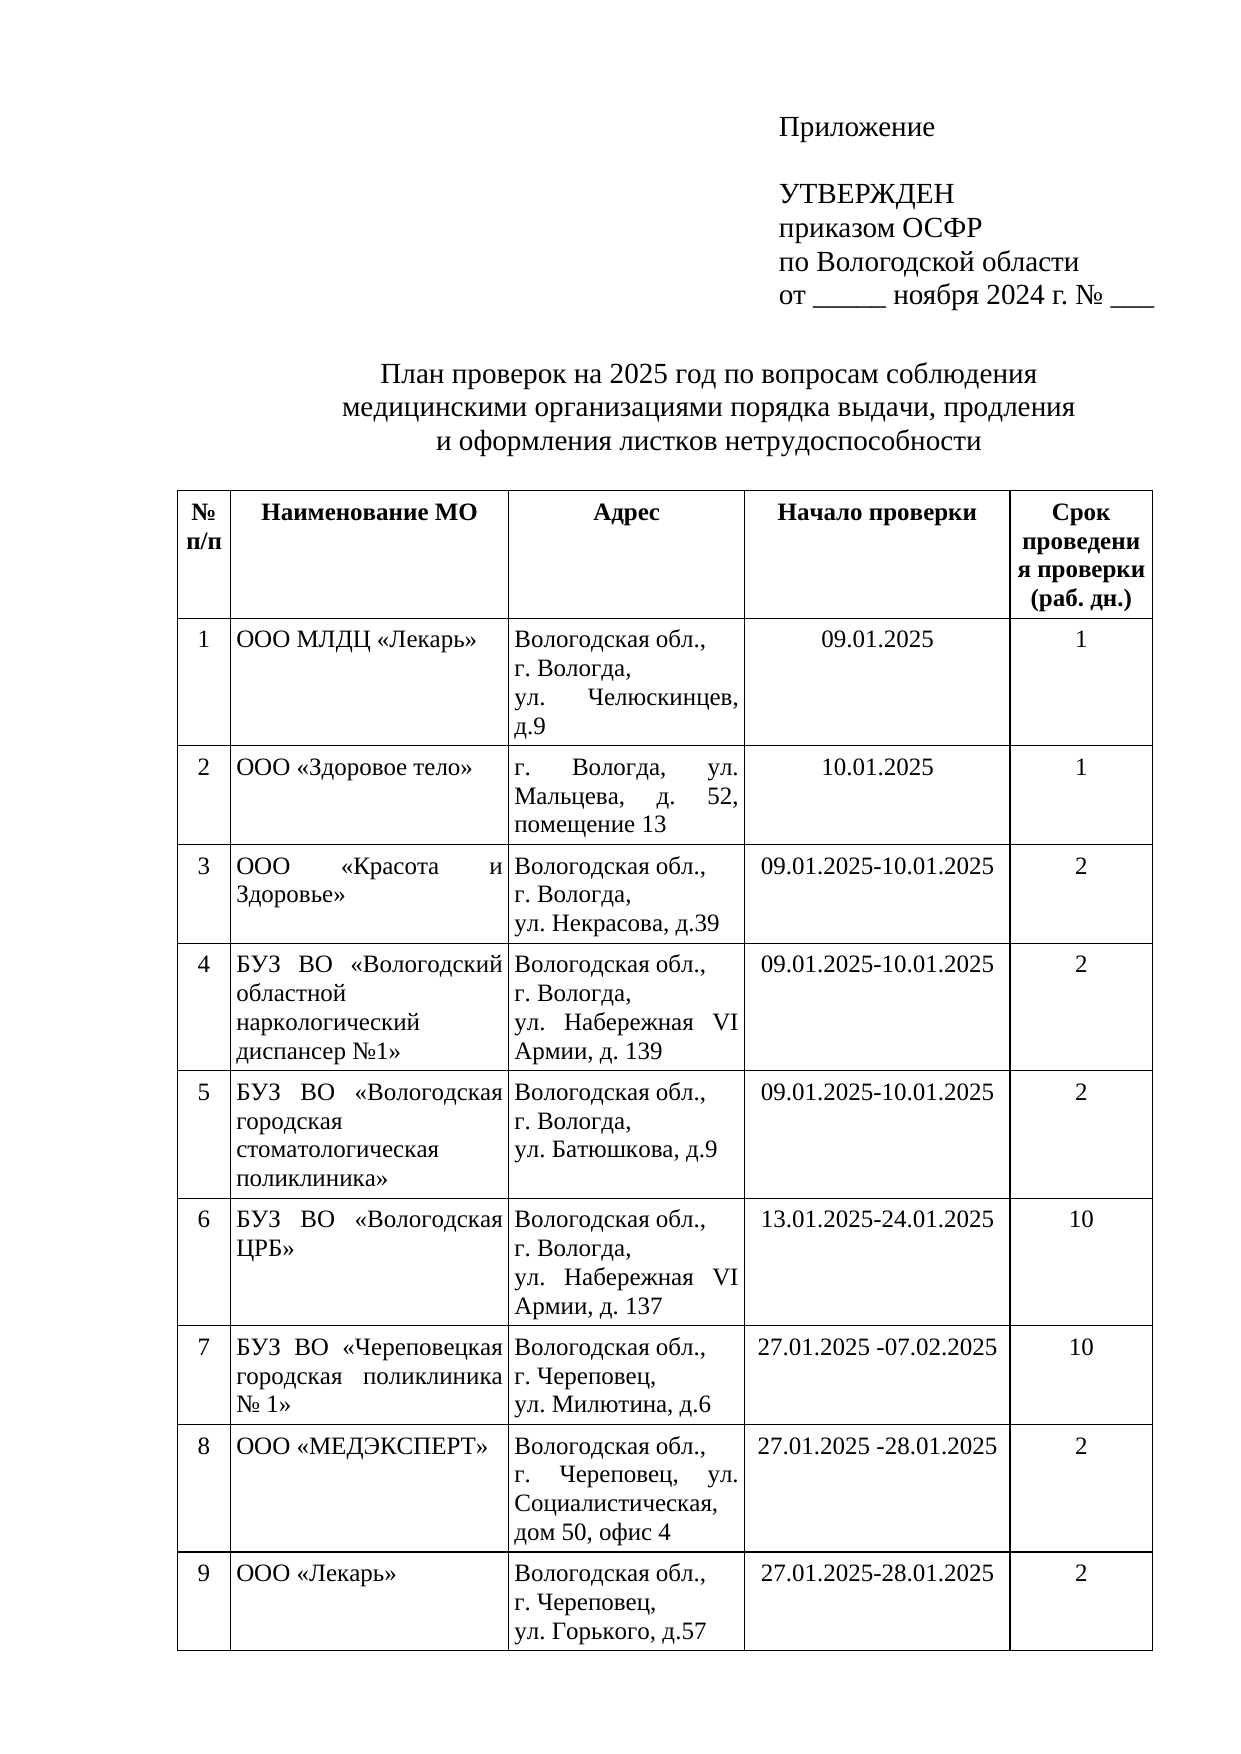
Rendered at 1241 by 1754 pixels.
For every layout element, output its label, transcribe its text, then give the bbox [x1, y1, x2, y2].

table_cell 2 [1011, 944, 1152, 1070]
table_cell Вологодская обл., г. Вологда, ул. Некрасова, д.39 [509, 845, 744, 943]
text План проверок на 2025 год по вопросам соблюдения [177, 356, 1152, 389]
table_cell 27.01.2025 -07.02.2025 [745, 1326, 1009, 1424]
table_header Приложение УТВЕРЖДЕН приказом ОСФР по Вологодской области от _____ ноября 2024 г. № ___ [773, 104, 1226, 322]
table_cell 2 [1011, 1553, 1152, 1650]
table_cell ООО «Лекарь» [231, 1553, 508, 1650]
table_cell Вологодская обл., г. Вологда, ул. Набережная VI Армии, д. 139 [509, 944, 744, 1070]
table_cell 2 [178, 746, 230, 844]
table_cell 27.01.2025 -28.01.2025 [745, 1425, 1009, 1551]
table_cell ООО «Здоровое тело» [231, 746, 508, 844]
table_header Наименование МО [231, 491, 508, 618]
table_cell БУЗ ВО «Вологодская ЦРБ» [231, 1199, 508, 1325]
table_cell 9 [178, 1553, 230, 1650]
table_cell 09.01.2025 [745, 619, 1009, 745]
table_cell 13.01.2025-24.01.2025 [745, 1199, 1009, 1325]
text и оформления листков нетрудоспособности [177, 423, 1152, 457]
table_header Начало проверки [745, 491, 1009, 618]
table_cell 10 [1011, 1326, 1152, 1424]
table_cell Вологодская обл., г. Череповец, ул. Горького, д.57 [509, 1553, 744, 1650]
table_cell 3 [178, 845, 230, 943]
table_cell ООО «Красота и Здоровье» [231, 845, 508, 943]
table_cell 10.01.2025 [745, 746, 1009, 844]
table_cell 8 [178, 1425, 230, 1551]
table_header Адрес [509, 491, 744, 618]
table_cell Вологодская обл., г. Череповец, ул. Социалистическая, дом 50, офис 4 [509, 1425, 744, 1551]
table_cell Вологодская обл., г. Череповец, ул. Милютина, д.6 [509, 1326, 744, 1424]
table_cell БУЗ ВО «Череповецкая городская поликлиника № 1» [231, 1326, 508, 1424]
table_cell 1 [1011, 746, 1152, 844]
table_cell Вологодская обл., г. Вологда, ул. Челюскинцев, д.9 [509, 619, 744, 745]
table_cell БУЗ ВО «Вологодский областной наркологический диспансер №1» [231, 944, 508, 1070]
table_cell 2 [1011, 1071, 1152, 1198]
table_cell Вологодская обл., г. Вологда, ул. Батюшкова, д.9 [509, 1071, 744, 1198]
table_header Срок проведения проверки (раб. дн.) [1011, 491, 1152, 618]
table_cell 09.01.2025-10.01.2025 [745, 944, 1009, 1070]
table_cell ООО МЛДЦ «Лекарь» [231, 619, 508, 745]
table_cell 27.01.2025-28.01.2025 [745, 1553, 1009, 1650]
table_cell ООО «МЕДЭКСПЕРТ» [231, 1425, 508, 1551]
table_cell Вологодская обл., г. Вологда, ул. Набережная VI Армии, д. 137 [509, 1199, 744, 1325]
table_cell 2 [1011, 845, 1152, 943]
text медицинскими организациями порядка выдачи, продления [177, 389, 1152, 423]
table_cell БУЗ ВО «Вологодская городская стоматологическая поликлиника» [231, 1071, 508, 1198]
table_cell 2 [1011, 1425, 1152, 1551]
table_cell 1 [178, 619, 230, 745]
table_cell 4 [178, 944, 230, 1070]
table_cell 5 [178, 1071, 230, 1198]
table_cell 09.01.2025-10.01.2025 [745, 845, 1009, 943]
table_cell г. Вологда, ул. Мальцева, д. 52, помещение 13 [509, 746, 744, 844]
table_cell 6 [178, 1199, 230, 1325]
table_cell 1 [1011, 619, 1152, 745]
table_cell 09.01.2025-10.01.2025 [745, 1071, 1009, 1198]
table_header № п/п [178, 491, 230, 618]
table_cell 10 [1011, 1199, 1152, 1325]
table_cell 7 [178, 1326, 230, 1424]
table_header [176, 104, 773, 322]
